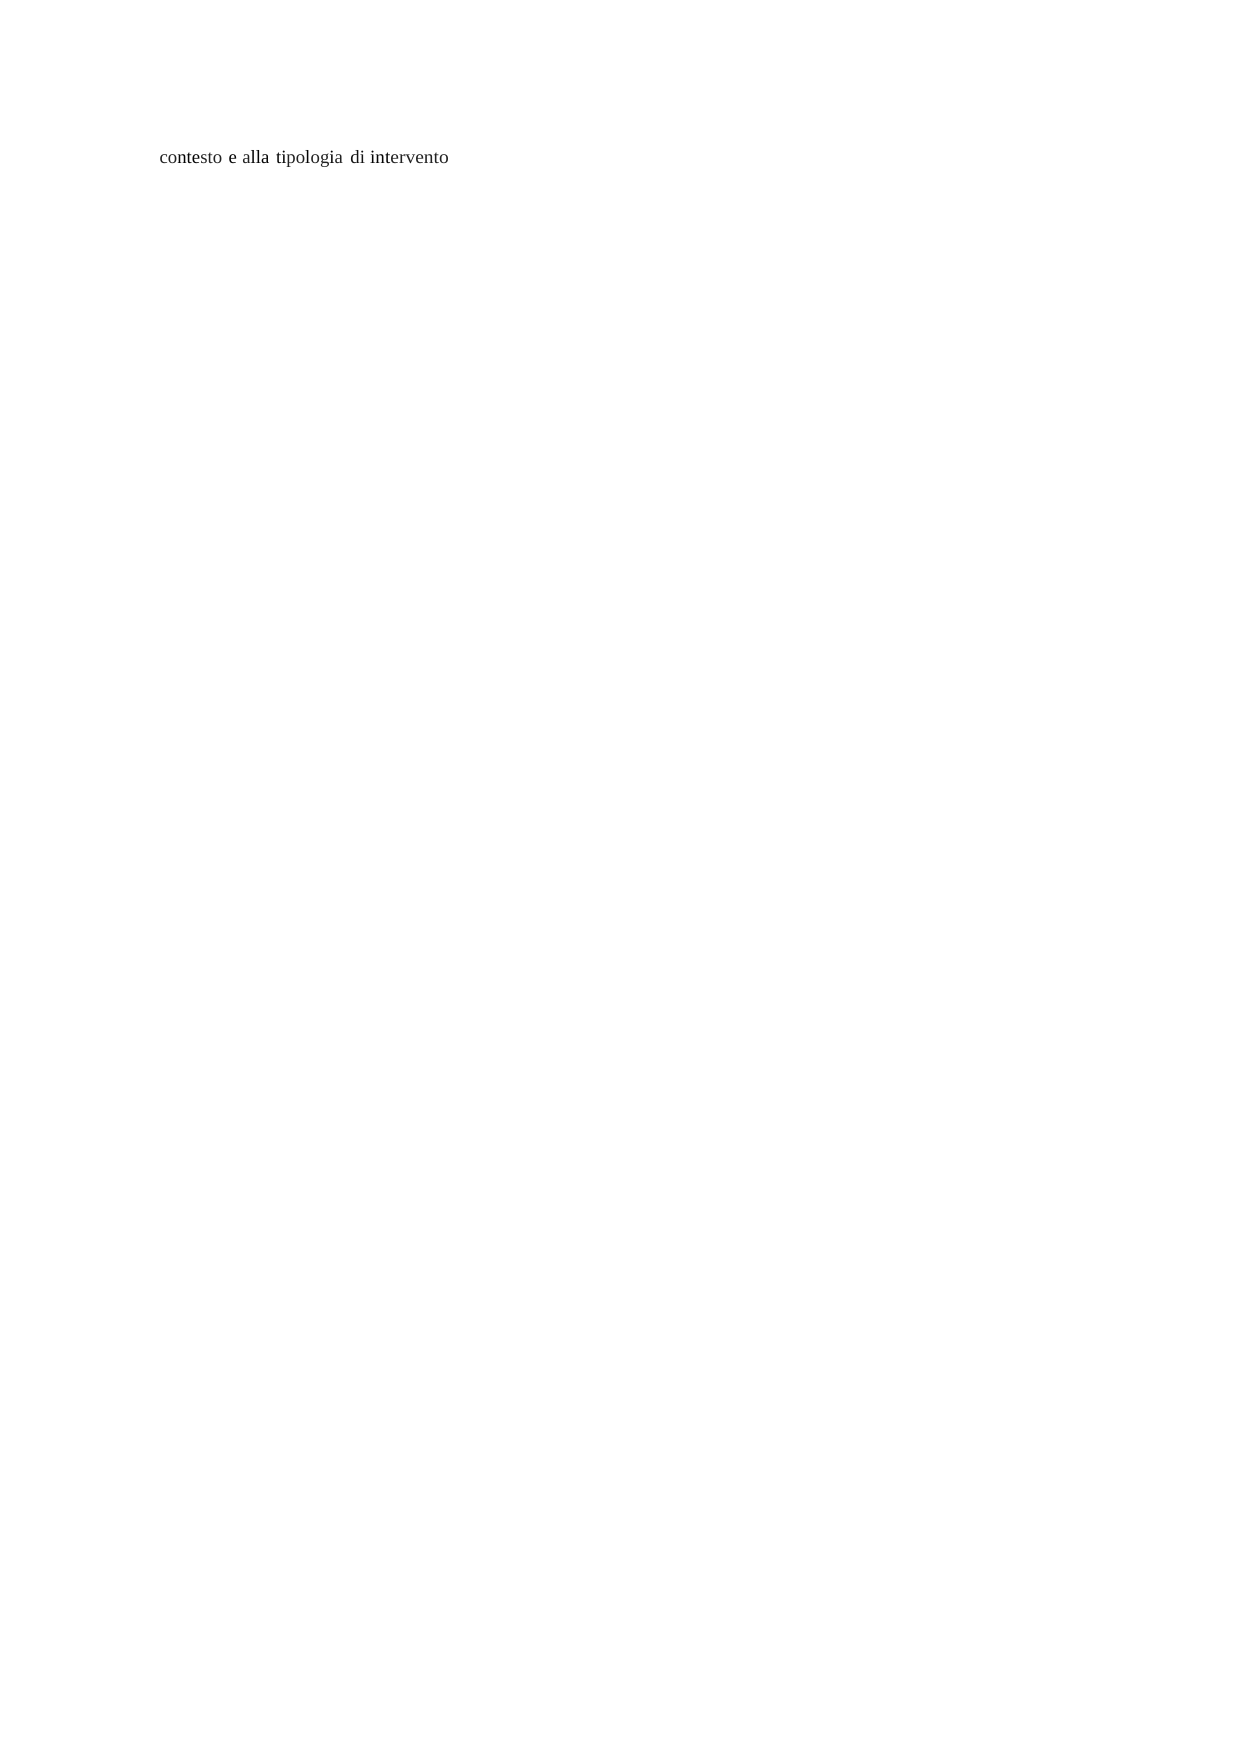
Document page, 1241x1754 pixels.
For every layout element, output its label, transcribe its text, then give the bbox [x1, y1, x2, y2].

text contesto e alla tipologia di intervento [159, 146, 1079, 167]
